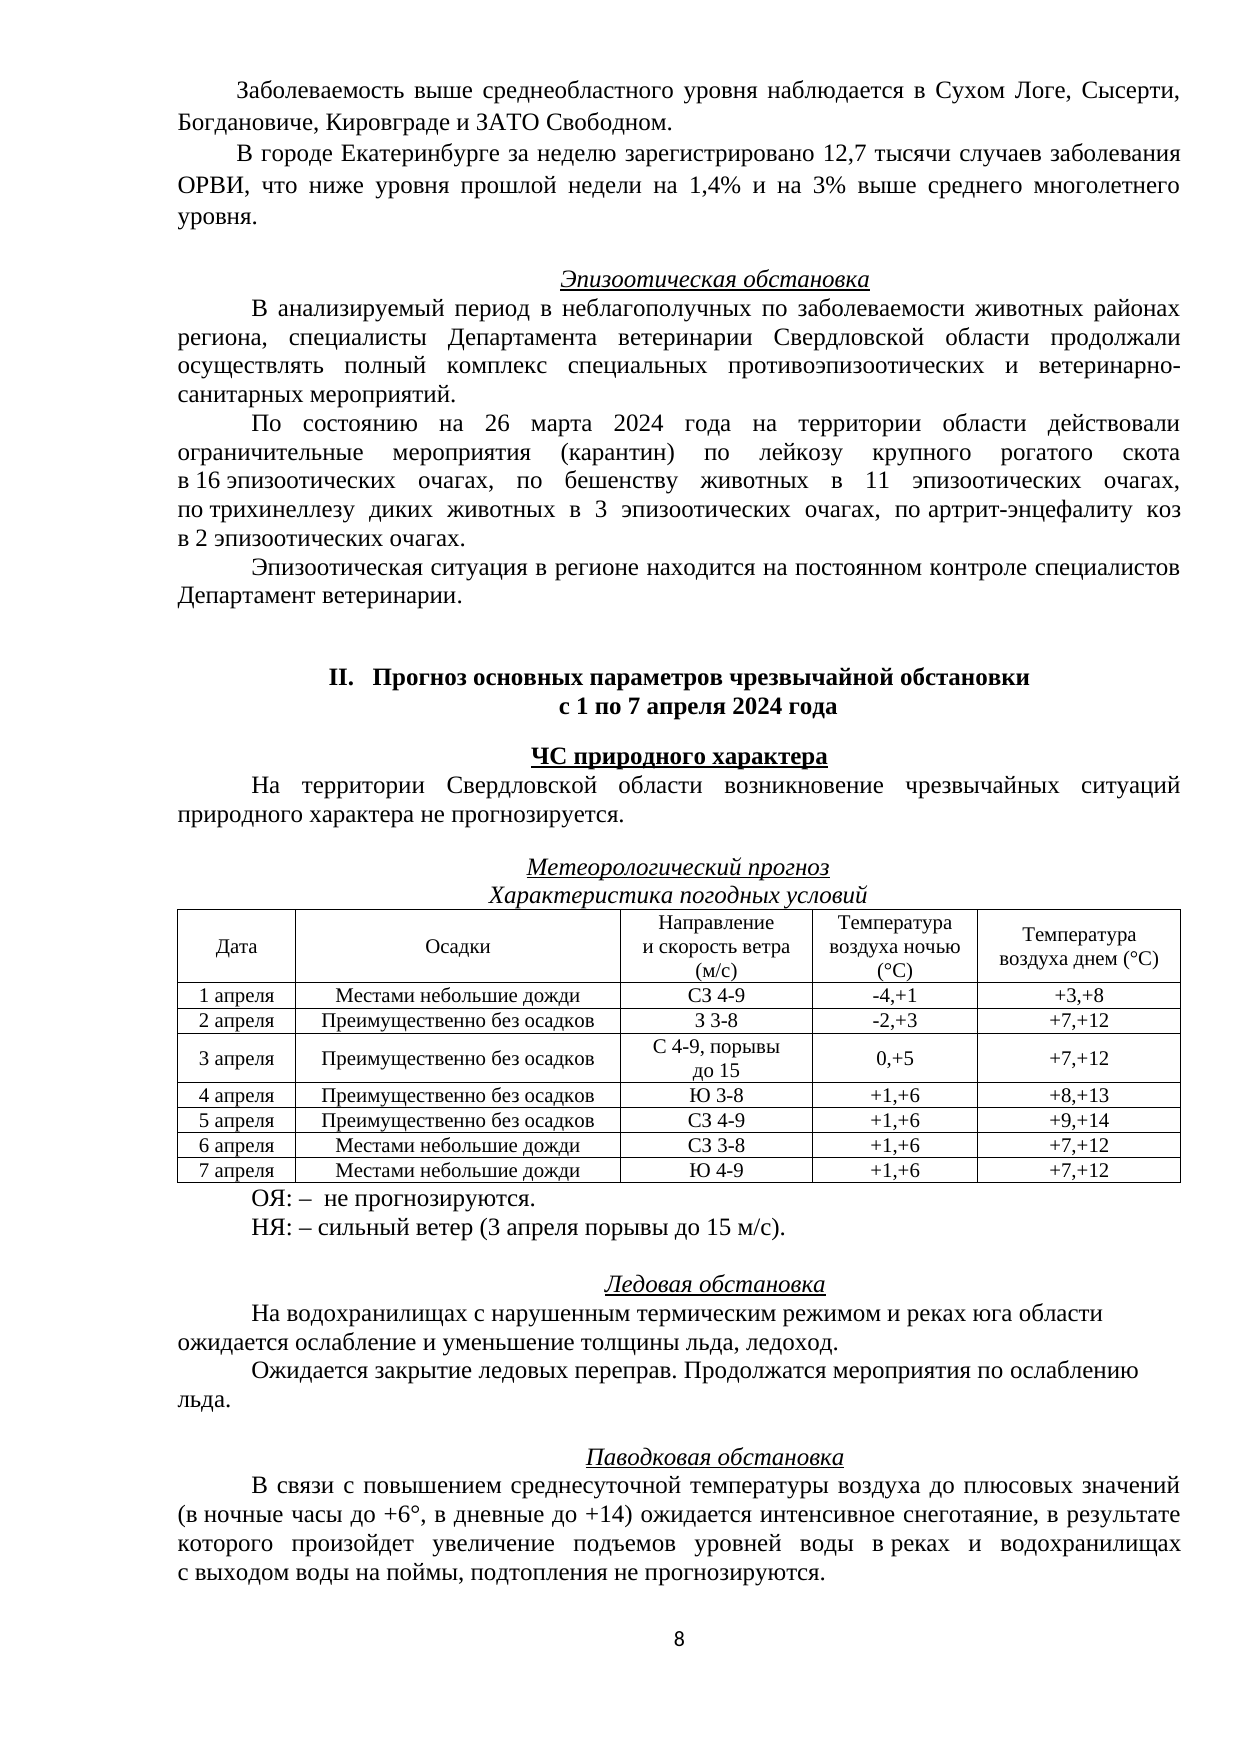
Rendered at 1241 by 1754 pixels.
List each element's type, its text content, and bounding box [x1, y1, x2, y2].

text В городе Екатеринбурге за неделю зарегистрировано 12,7 тысячи случаев заболевания ОРВИ, что ниже уровня прошлой недели на 1,4% и на 3% выше среднего многолетнего уровня. [177, 138, 1181, 230]
text На территории Свердловской области возникновение чрезвычайных ситуаций природного характера не прогнозируется. [177, 770, 1181, 827]
table_cell -4,+1 [813, 983, 977, 1007]
table_cell 2 апреля [178, 1009, 295, 1032]
text Паводковая обстановка [177, 1442, 1181, 1471]
text На водохранилищах с нарушенным термическим режимом и реках юга области ожидается ослабление и уменьшение толщины льда, ледоход. [177, 1298, 1181, 1356]
table_cell СЗ 4-9 [621, 983, 812, 1007]
text В связи с повышением среднесуточной температуры воздуха до плюсовых значений (в ночные часы до +6°, в дневные до +14) ожидается интенсивное снеготаяние, в результате которого произойдет увеличение подъемов уровней воды в реках и водохранилищах с выходом воды на поймы, подтопления не прогнозируются. [177, 1471, 1181, 1586]
table_header Направление и скорость ветра (м/с) [621, 910, 812, 982]
table_cell +8,+13 [978, 1083, 1180, 1107]
table_cell 4 апреля [178, 1083, 295, 1107]
table_cell +1,+6 [813, 1133, 977, 1157]
table_header Температура воздуха днем (°С) [978, 910, 1180, 982]
table_cell Преимущественно без осадков [296, 1034, 620, 1082]
text Характеристика погодных условий [177, 880, 1181, 909]
table_cell +7,+12 [978, 1009, 1180, 1032]
table_cell Ю 3-8 [621, 1083, 812, 1107]
text Метеорологический прогноз [177, 852, 1181, 880]
table_cell Местами небольшие дожди [296, 1133, 620, 1157]
table_cell +1,+6 [813, 1083, 977, 1107]
text НЯ: – сильный ветер (3 апреля порывы до 15 м/с). [177, 1212, 1181, 1241]
text с 1 по 7 апреля 2024 года [215, 691, 1181, 720]
table_header Температура воздуха ночью (°С) [813, 910, 977, 982]
text Заболеваемость выше среднеобластного уровня наблюдается в Сухом Логе, Сысерти, Богдановиче, Кировграде и ЗАТО Свободном. [177, 75, 1181, 135]
table_cell Преимущественно без осадков [296, 1083, 620, 1107]
table_cell +3,+8 [978, 983, 1180, 1007]
text ОЯ: – не прогнозируются. [177, 1183, 1181, 1212]
table_cell +1,+6 [813, 1108, 977, 1132]
table_cell +9,+14 [978, 1108, 1180, 1132]
table_cell СЗ 4-9 [621, 1108, 812, 1132]
table_cell СЗ 3-8 [621, 1133, 812, 1157]
text Ледовая обстановка [177, 1269, 1181, 1298]
table_cell З 3-8 [621, 1009, 812, 1032]
table_cell Местами небольшие дожди [296, 983, 620, 1007]
table_cell Ю 4-9 [621, 1158, 812, 1182]
table_cell С 4-9, порывы до 15 [621, 1034, 812, 1082]
text Ожидается закрытие ледовых переправ. Продолжатся мероприятия по ослаблению льда. [177, 1356, 1181, 1413]
table_header Осадки [296, 910, 620, 982]
table_cell +7,+12 [978, 1133, 1180, 1157]
table_cell 3 апреля [178, 1034, 295, 1082]
text ЧС природного характера [177, 741, 1181, 770]
table_cell Преимущественно без осадков [296, 1108, 620, 1132]
table_cell -2,+3 [813, 1009, 977, 1032]
table_cell 0,+5 [813, 1034, 977, 1082]
table_cell 1 апреля [178, 983, 295, 1007]
list Прогноз основных параметров чрезвычайной обстановки [177, 662, 1181, 691]
table_cell Преимущественно без осадков [296, 1009, 620, 1032]
table_header Дата [178, 910, 295, 982]
table_cell 7 апреля [178, 1158, 295, 1182]
text Эпизоотическая ситуация в регионе находится на постоянном контроле специалистов Департамент ветеринарии. [177, 552, 1181, 609]
table_cell +1,+6 [813, 1158, 977, 1182]
text По состоянию на 26 марта 2024 года на территории области действовали ограничительные мероприятия (карантин) по лейкозу крупного рогатого скота в 16 эпизоотических очагах, по бешенству животных в 11 эпизоотических очагах, по трихинеллезу диких животных в 3 эпизоотических очагах, по артрит-энцефалиту коз в 2 эпизоотических очагах. [177, 408, 1181, 552]
text Эпизоотическая обстановка [177, 264, 1181, 293]
text В анализируемый период в неблагополучных по заболеваемости животных районах региона, специалисты Департамента ветеринарии Свердловской области продолжали осуществлять полный комплекс специальных противоэпизоотических и ветеринарно-санитарных мероприятий. [177, 293, 1181, 408]
table_cell Местами небольшие дожди [296, 1158, 620, 1182]
table_cell +7,+12 [978, 1034, 1180, 1082]
table_cell 5 апреля [178, 1108, 295, 1132]
table_cell 6 апреля [178, 1133, 295, 1157]
table_cell +7,+12 [978, 1158, 1180, 1182]
